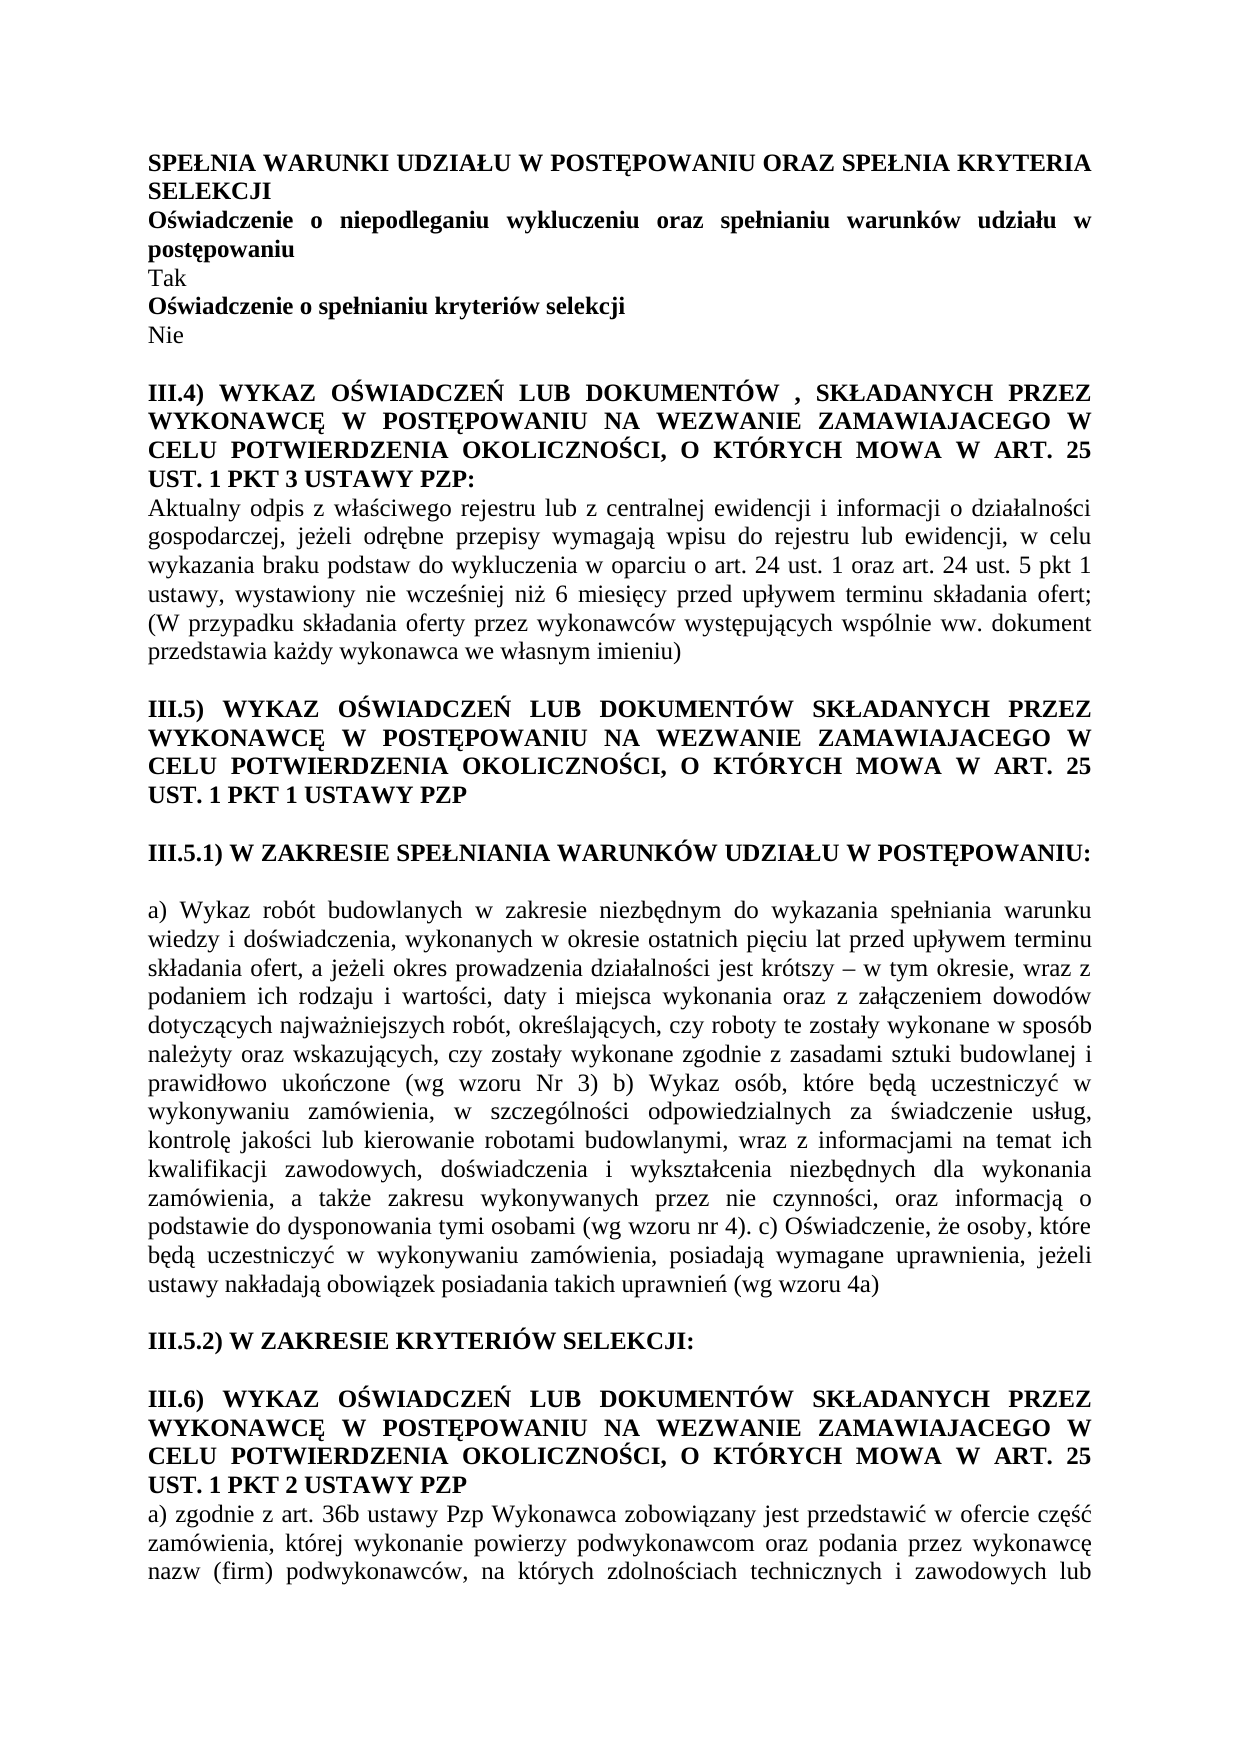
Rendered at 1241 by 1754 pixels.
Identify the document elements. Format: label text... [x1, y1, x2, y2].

text III.6) WYKAZ OŚWIADCZEŃ LUB DOKUMENTÓW SKŁADANYCH PRZEZ WYKONAWCĘ W POSTĘPOWANIU NA WEZWANIE ZAMAWIAJACEGO W CELU POTWIERDZENIA OKOLICZNOŚCI, O KTÓRYCH MOWA W ART. 25 UST. 1 PKT 2 USTAWY PZP [148, 1384, 1093, 1499]
text III.4) WYKAZ OŚWIADCZEŃ LUB DOKUMENTÓW , SKŁADANYCH PRZEZ WYKONAWCĘ W POSTĘPOWANIU NA WEZWANIE ZAMAWIAJACEGO W CELU POTWIERDZENIA OKOLICZNOŚCI, O KTÓRYCH MOWA W ART. 25 UST. 1 PKT 3 USTAWY PZP: [148, 378, 1093, 493]
text Oświadczenie o niepodleganiu wykluczeniu oraz spełnianiu warunków udziału w postępowaniu Tak Oświadczenie o spełnianiu kryteriów selekcji [148, 205, 1093, 320]
text Aktualny odpis z właściwego rejestru lub z centralnej ewidencji i informacji o działalności gospodarczej, jeżeli odrębne przepisy wymagają wpisu do rejestru lub ewidencji, w celu wykazania braku podstaw do wykluczenia w oparciu o art. 24 ust. 1 oraz art. 24 ust. 5 pkt 1 ustawy, wystawiony nie wcześniej niż 6 miesięcy przed upływem terminu składania ofert; (W przypadku składania oferty przez wykonawców występujących wspólnie ww. dokument przedstawia każdy wykonawca we własnym imieniu) [148, 493, 1093, 665]
text a) zgodnie z art. 36b ustawy Pzp Wykonawca zobowiązany jest przedstawić w ofercie część zamówienia, której wykonanie powierzy podwykonawcom oraz podania przez wykonawcę nazw (firm) podwykonawców, na których zdolnościach technicznych i zawodowych lub [148, 1499, 1093, 1585]
text III.5) WYKAZ OŚWIADCZEŃ LUB DOKUMENTÓW SKŁADANYCH PRZEZ WYKONAWCĘ W POSTĘPOWANIU NA WEZWANIE ZAMAWIAJACEGO W CELU POTWIERDZENIA OKOLICZNOŚCI, O KTÓRYCH MOWA W ART. 25 UST. 1 PKT 1 USTAWY PZP [148, 694, 1093, 809]
text III.5.1) W ZAKRESIE SPEŁNIANIA WARUNKÓW UDZIAŁU W POSTĘPOWANIU: a) Wykaz robót budowlanych w zakresie niezbędnym do wykazania spełniania warunku wiedzy i doświadczenia, wykonanych w okresie ostatnich pięciu lat przed upływem terminu składania ofert, a jeżeli okres prowadzenia działalności jest krótszy – w tym okresie, wraz z podaniem ich rodzaju i wartości, daty i miejsca wykonania oraz z załączeniem dowodów dotyczących najważniejszych robót, określających, czy roboty te zostały wykonane w sposób należyty oraz wskazujących, czy zostały wykonane zgodnie z zasadami sztuki budowlanej i prawidłowo ukończone (wg wzoru Nr 3) b) Wykaz osób, które będą uczestniczyć w wykonywaniu zamówienia, w szczególności odpowiedzialnych za świadczenie usług, kontrolę jakości lub kierowanie robotami budowlanymi, wraz z informacjami na temat ich kwalifikacji zawodowych, doświadczenia i wykształcenia niezbędnych dla wykonania zamówienia, a także zakresu wykonywanych przez nie czynności, oraz informacją o podstawie do dysponowania tymi osobami (wg wzoru nr 4). c) Oświadczenie, że osoby, które będą uczestniczyć w wykonywaniu zamówienia, posiadają wymagane uprawnienia, jeżeli ustawy nakładają obowiązek posiadania takich uprawnień (wg wzoru 4a) [148, 838, 1093, 1298]
text III.5.2) W ZAKRESIE KRYTERIÓW SELEKCJI: [148, 1326, 1093, 1355]
text SPEŁNIA WARUNKI UDZIAŁU W POSTĘPOWANIU ORAZ SPEŁNIA KRYTERIA SELEKCJI [148, 148, 1093, 205]
text Nie [148, 320, 1093, 349]
